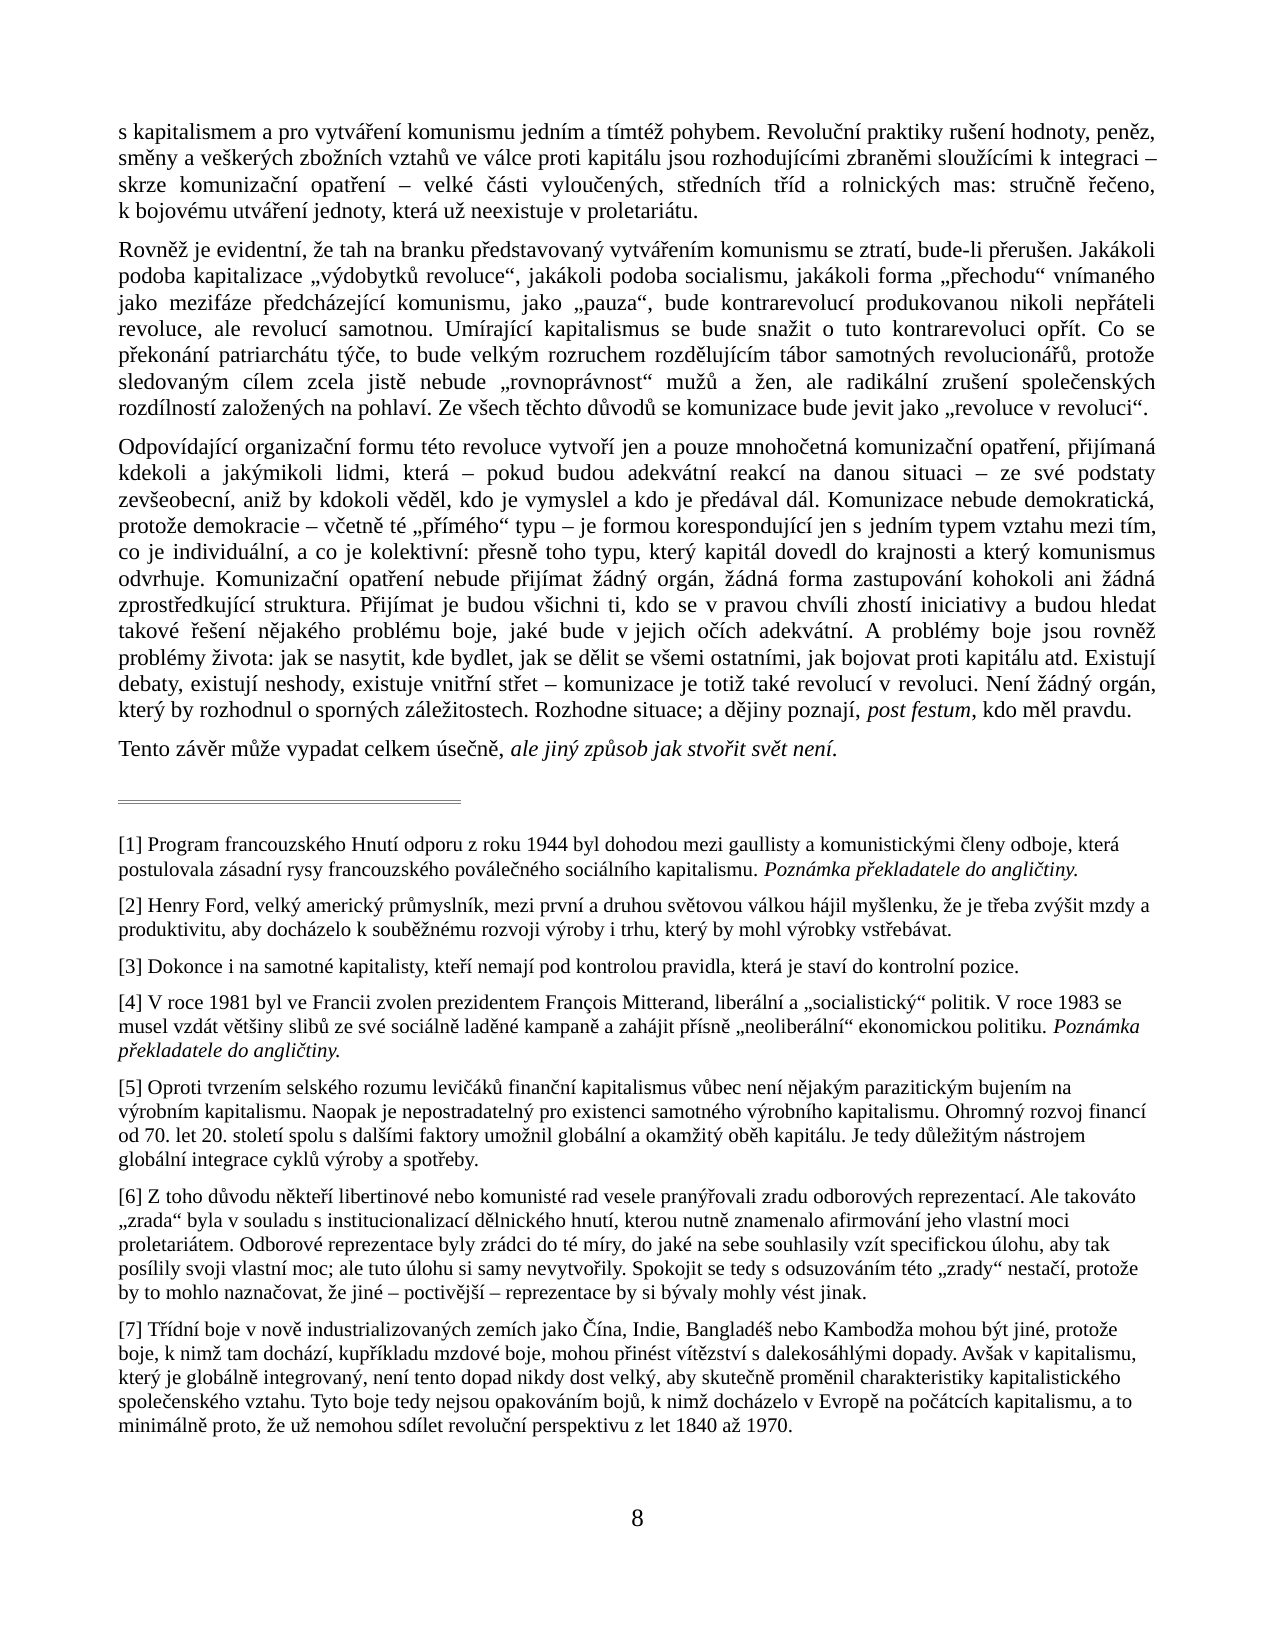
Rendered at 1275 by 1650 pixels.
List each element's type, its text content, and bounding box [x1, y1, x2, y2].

text Odpovídající organizační formu této revoluce vytvoří jen a pouze mnohočetná komunizační opatření, přijímaná kdekoli a jakýmikoli lidmi, která – pokud budou adekvátní reakcí na danou situaci – ze své podstaty zevšeobecní, aniž by kdokoli věděl, kdo je vymyslel a kdo je předával dál. Komunizace nebude demokratická, protože demokracie – včetně té „přímého“ typu – je formou korespondující jen s jedním typem vztahu mezi tím, co je individuální, a co je kolektivní: přesně toho typu, který kapitál dovedl do krajnosti a který komunismus odvrhuje. Komunizační opatření nebude přijímat žádný orgán, žádná forma zastupování kohokoli ani žádná zprostředkující struktura. Přijímat je budou všichni ti, kdo se v pravou chvíli zhostí iniciativy a budou hledat takové řešení nějakého problému boje, jaké bude v jejich očích adekvátní. A problémy boje jsou rovněž problémy života: jak se nasytit, kde bydlet, jak se dělit se všemi ostatními, jak bojovat proti kapitálu atd. Existují debaty, existují neshody, existuje vnitřní střet – komunizace je totiž také revolucí v revoluci. Není žádný orgán, který by rozhodnul o sporných záležitostech. Rozhodne situace; a dějiny poznají, post festum, kdo měl pravdu. [118, 433, 1157, 723]
text [7] Třídní boje v nově industrializovaných zemích jako Čína, Indie, Bangladéš nebo Kambodža mohou být jiné, protože boje, k nimž tam dochází, kupříkladu mzdové boje, mohou přinést vítězství s dalekosáhlými dopady. Avšak v kapitalismu, který je globálně integrovaný, není tento dopad nikdy dost velký, aby skutečně proměnil charakteristiky kapitalistického společenského vztahu. Tyto boje tedy nejsou opakováním bojů, k nimž docházelo v Evropě na počátcích kapitalismu, a to minimálně proto, že už nemohou sdílet revoluční perspektivu z let 1840 až 1970. [118, 1316, 1157, 1437]
text [3] Dokonce i na samotné kapitalisty, kteří nemají pod kontrolou pravidla, která je staví do kontrolní pozice. [118, 954, 1157, 978]
text Tento závěr může vypadat celkem úsečně, ale jiný způsob jak stvořit svět není. [118, 735, 1157, 762]
text s kapitalismem a pro vytváření komunismu jedním a tímtéž pohybem. Revoluční praktiky rušení hodnoty, peněz, směny a veškerých zbožních vztahů ve válce proti kapitálu jsou rozhodujícími zbraněmi sloužícími k integraci – skrze komunizační opatření – velké části vyloučených, středních tříd a rolnických mas: stručně řečeno, k bojovému utváření jednoty, která už neexistuje v proletariátu. [118, 118, 1157, 223]
text [4] V roce 1981 byl ve Francii zvolen prezidentem François Mitterand, liberální a „socialistický“ politik. V roce 1983 se musel vzdát většiny slibů ze své sociálně laděné kampaně a zahájit přísně „neoliberální“ ekonomickou politiku. Poznámka překladatele do angličtiny. [118, 990, 1157, 1062]
text Rovněž je evidentní, že tah na branku představovaný vytvářením komunismu se ztratí, bude-li přerušen. Jakákoli podoba kapitalizace „výdobytků revoluce“, jakákoli podoba socialismu, jakákoli forma „přechodu“ vnímaného jako mezifáze předcházející komunismu, jako „pauza“, bude kontrarevolucí produkovanou nikoli nepřáteli revoluce, ale revolucí samotnou. Umírající kapitalismus se bude snažit o tuto kontrarevoluci opřít. Co se překonání patriarchátu týče, to bude velkým rozruchem rozdělujícím tábor samotných revolucionářů, protože sledovaným cílem zcela jistě nebude „rovnoprávnost“ mužů a žen, ale radikální zrušení společenských rozdílností založených na pohlaví. Ze všech těchto důvodů se komunizace bude jevit jako „revoluce v revoluci“. [118, 236, 1157, 421]
text [2] Henry Ford, velký americký průmyslník, mezi první a druhou světovou válkou hájil myšlenku, že je třeba zvýšit mzdy a produktivitu, aby docházelo k souběžnému rozvoji výroby i trhu, který by mohl výrobky vstřebávat. [118, 893, 1157, 941]
text [1] Program francouzského Hnutí odporu z roku 1944 byl dohodou mezi gaullisty a komunistickými členy odboje, která postulovala zásadní rysy francouzského poválečného sociálního kapitalismu. Poznámka překladatele do angličtiny. [118, 832, 1157, 881]
text [5] Oproti tvrzením selského rozumu levičáků finanční kapitalismus vůbec není nějakým parazitickým bujením na výrobním kapitalismu. Naopak je nepostradatelný pro existenci samotného výrobního kapitalismu. Ohromný rozvoj financí od 70. let 20. století spolu s dalšími faktory umožnil globální a okamžitý oběh kapitálu. Je tedy důležitým nástrojem globální integrace cyklů výroby a spotřeby. [118, 1075, 1157, 1171]
text [6] Z toho důvodu někteří libertinové nebo komunisté rad vesele pranýřovali zradu odborových reprezentací. Ale takováto „zrada“ byla v souladu s institucionalizací dělnického hnutí, kterou nutně znamenalo afirmování jeho vlastní moci proletariátem. Odborové reprezentace byly zrádci do té míry, do jaké na sebe souhlasily vzít specifickou úlohu, aby tak posílily svoji vlastní moc; ale tuto úlohu si samy nevytvořily. Spokojit se tedy s odsuzováním této „zrady“ nestačí, protože by to mohlo naznačovat, že jiné – poctivější – reprezentace by si bývaly mohly vést jinak. [118, 1184, 1157, 1304]
